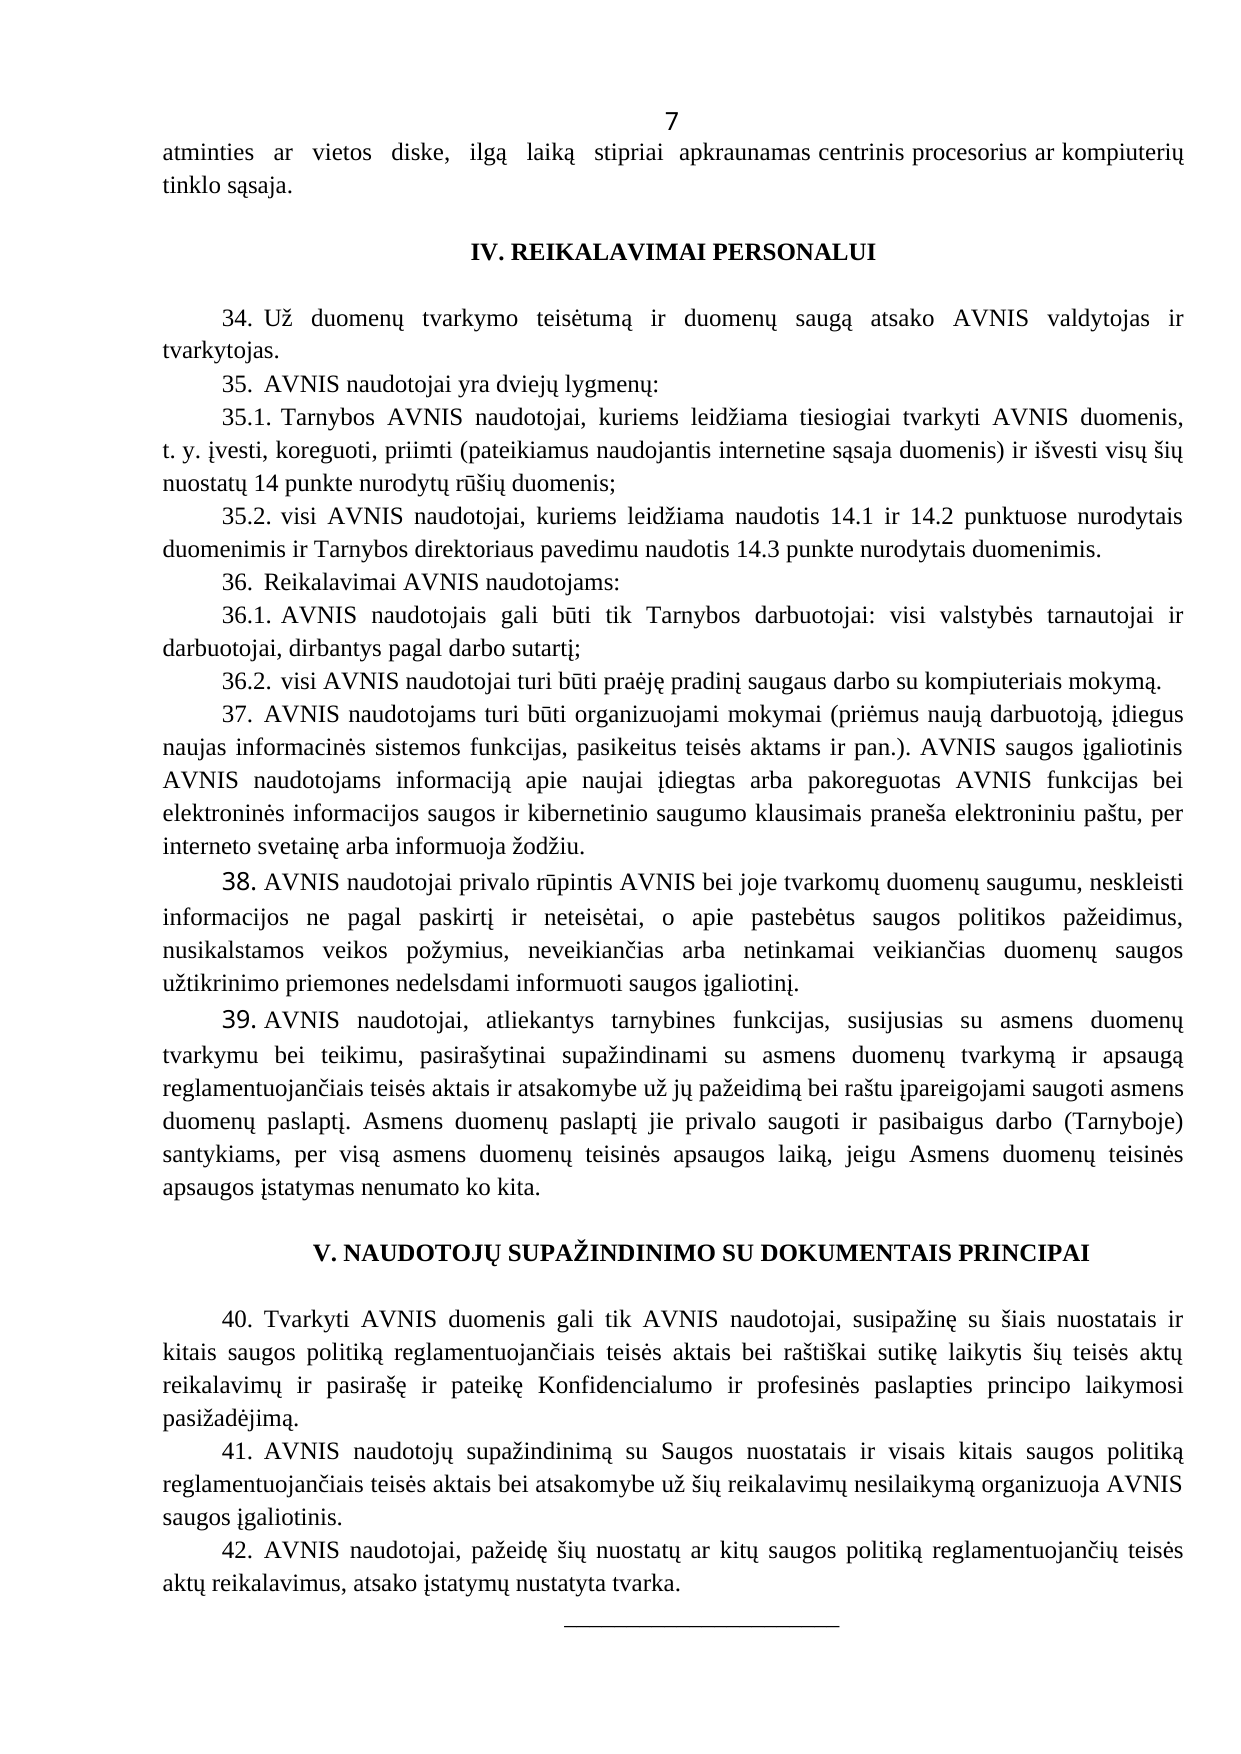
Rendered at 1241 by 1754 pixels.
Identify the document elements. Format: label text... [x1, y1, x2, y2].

text 42. AVNIS naudotojai, pažeidę šių nuostatų ar kitų saugos politiką reglamentuojančių teisės aktų reikalavimus, atsako įstatymų nustatyta tvarka. [162, 1535, 1184, 1597]
text 34. Už duomenų tvarkymo teisėtumą ir duomenų saugą atsako AVNIS valdytojas ir tvarkytojas. [162, 303, 1184, 364]
text 35. AVNIS naudotojai yra dviejų lygmenų: [162, 369, 1184, 397]
text V. NAUDOTOJŲ SUPAŽINDINIMO SU DOKUMENTAIS PRINCIPAI [162, 1238, 1184, 1267]
text 35.1. Tarnybos AVNIS naudotojai, kuriems leidžiama tiesiogiai tvarkyti AVNIS duomenis, t. y. įvesti, koreguoti, priimti (pateikiamus naudojantis internetine sąsaja duomenis) ir išvesti visų šių nuostatų 14 punkte nurodytų rūšių duomenis; [162, 402, 1184, 496]
text 39. AVNIS naudotojai, atliekantys tarnybines funkcijas, susijusias su asmens duomenų tvarkymu bei teikimu, pasirašytinai supažindinami su asmens duomenų tvarkymą ir apsaugą reglamentuojančiais teisės aktais ir atsakomybe už jų pažeidimą bei raštu įpareigojami saugoti asmens duomenų paslaptį. Asmens duomenų paslaptį jie privalo saugoti ir pasibaigus darbo (Tarnyboje) santykiams, per visą asmens duomenų teisinės apsaugos laiką, jeigu Asmens duomenų teisinės apsaugos įstatymas nenumato ko kita. [162, 1001, 1184, 1201]
text IV. Reikalavimai personalui [162, 237, 1184, 265]
text 40. Tvarkyti AVNIS duomenis gali tik AVNIS naudotojai, susipažinę su šiais nuostatais ir kitais saugos politiką reglamentuojančiais teisės aktais bei raštiškai sutikę laikytis šių teisės aktų reikalavimų ir pasirašę ir pateikę Konfidencialumo ir profesinės paslapties principo laikymosi pasižadėjimą. [162, 1304, 1184, 1432]
text 38. AVNIS naudotojai privalo rūpintis AVNIS bei joje tvarkomų duomenų saugumu, neskleisti informacijos ne pagal paskirtį ir neteisėtai, o apie pastebėtus saugos politikos pažeidimus, nusikalstamos veikos požymius, neveikiančias arba netinkamai veikiančias duomenų saugos užtikrinimo priemones nedelsdami informuoti saugos įgaliotinį. [162, 864, 1184, 997]
text ______________________ [162, 1601, 1184, 1630]
text atminties ar vietos diske, ilgą laiką stipriai apkraunamas centrinis procesorius ar kompiuterių tinklo sąsaja. [162, 137, 1184, 199]
text 35.2. visi AVNIS naudotojai, kuriems leidžiama naudotis 14.1 ir 14.2 punktuose nurodytais duomenimis ir Tarnybos direktoriaus pavedimu naudotis 14.3 punkte nurodytais duomenimis. [162, 501, 1184, 562]
text 36. Reikalavimai AVNIS naudotojams: [162, 567, 1184, 596]
text 36.2. visi AVNIS naudotojai turi būti praėję pradinį saugaus darbo su kompiuteriais mokymą. [162, 666, 1184, 694]
text 37. AVNIS naudotojams turi būti organizuojami mokymai (priėmus naują darbuotoją, įdiegus naujas informacinės sistemos funkcijas, pasikeitus teisės aktams ir pan.). AVNIS saugos įgaliotinis AVNIS naudotojams informaciją apie naujai įdiegtas arba pakoreguotas AVNIS funkcijas bei elektroninės informacijos saugos ir kibernetinio saugumo klausimais praneša elektroniniu paštu, per interneto svetainę arba informuoja žodžiu. [162, 699, 1184, 860]
text 41. AVNIS naudotojų supažindinimą su Saugos nuostatais ir visais kitais saugos politiką reglamentuojančiais teisės aktais bei atsakomybe už šių reikalavimų nesilaikymą organizuoja AVNIS saugos įgaliotinis. [162, 1436, 1184, 1531]
text 36.1. AVNIS naudotojais gali būti tik Tarnybos darbuotojai: visi valstybės tarnautojai ir darbuotojai, dirbantys pagal darbo sutartį; [162, 600, 1184, 662]
